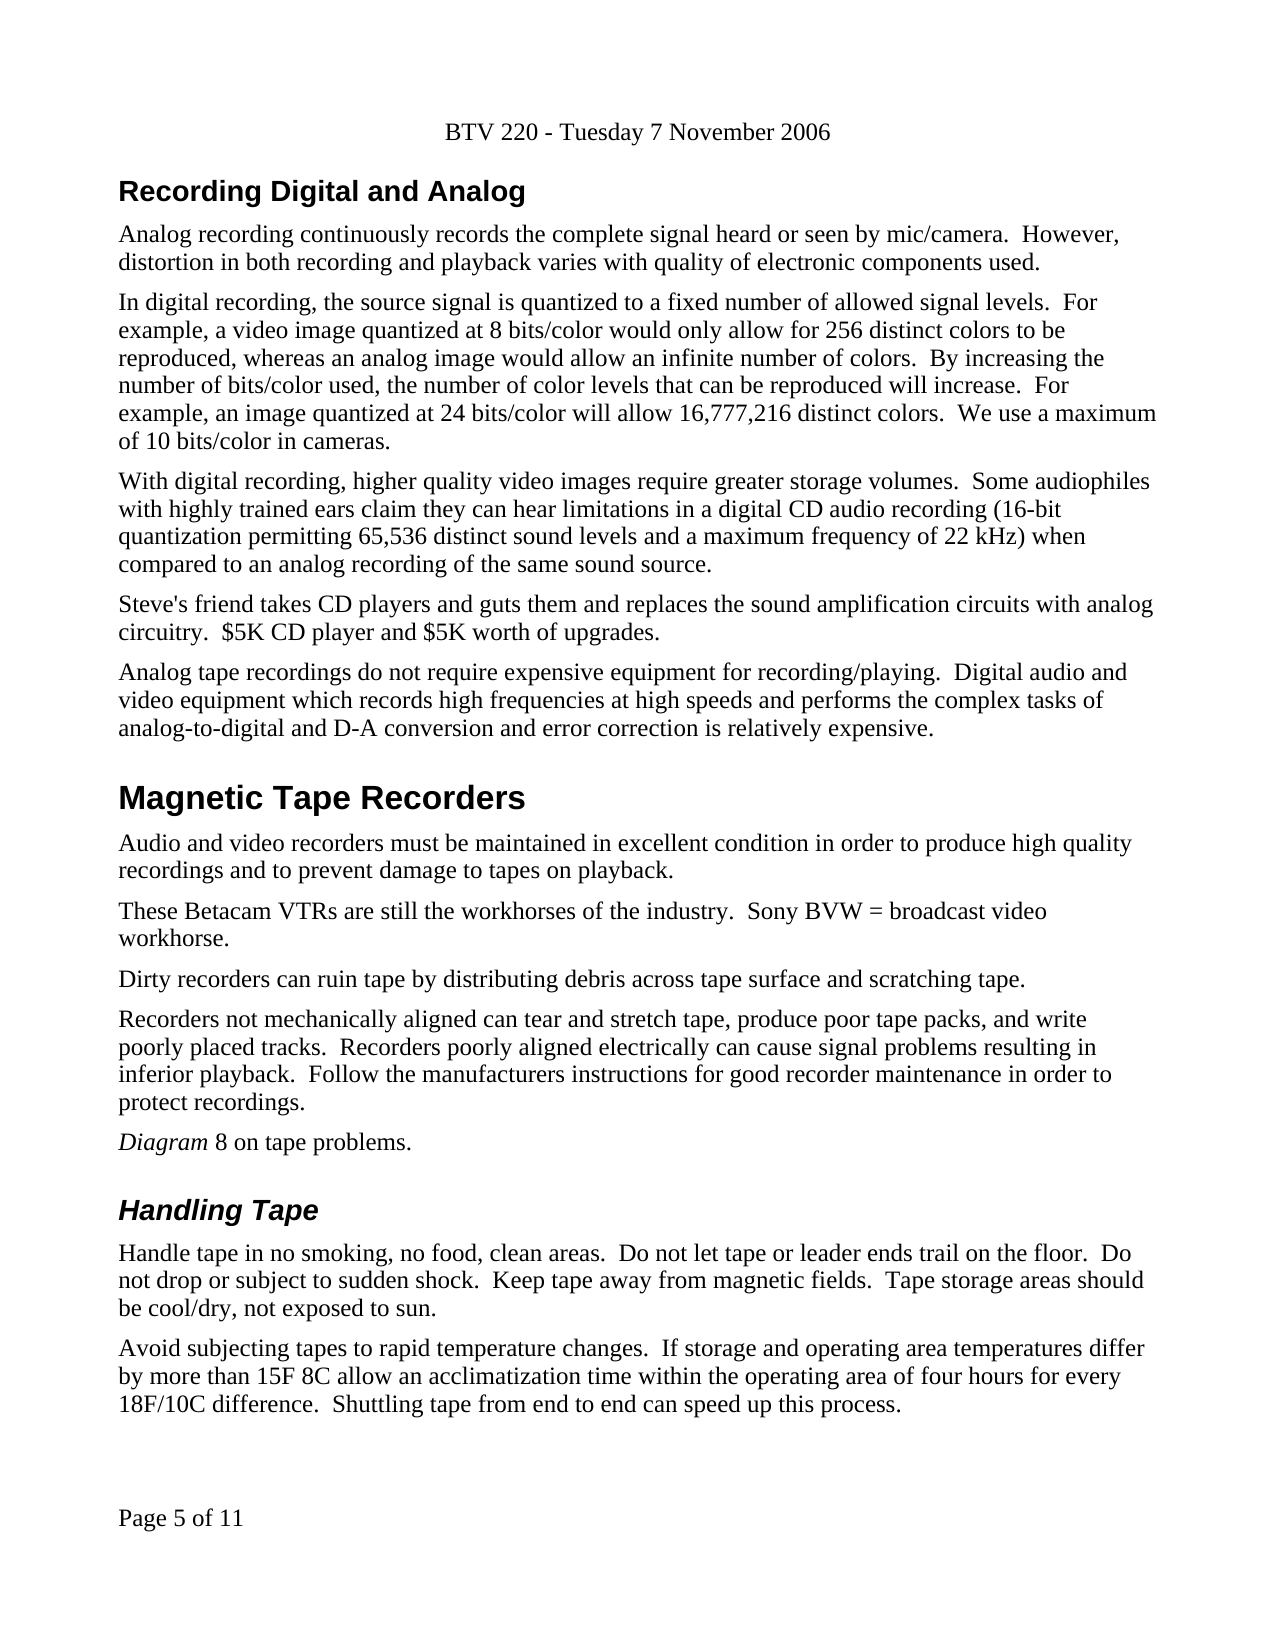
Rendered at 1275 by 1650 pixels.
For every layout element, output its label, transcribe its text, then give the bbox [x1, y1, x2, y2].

subtitle Magnetic Tape Recorders [118, 779, 1157, 816]
text Avoid subjecting tapes to rapid temperature changes. If storage and operating area temperatures differ by more than 15F 8C allow an acclimatization time within the operating area of four hours for every 18F/10C difference. Shuttling tape from end to end can speed up this process. [118, 1334, 1157, 1417]
subtitle Recording Digital and Analog [118, 175, 1157, 208]
text Analog recording continuously records the complete signal heard or seen by mic/camera. However, distortion in both recording and playback varies with quality of electronic components used. [118, 220, 1157, 276]
text Diagram 8 on tape problems. [118, 1128, 1157, 1156]
text Audio and video recorders must be maintained in excellent condition in order to produce high quality recordings and to prevent damage to tapes on playback. [118, 829, 1157, 884]
text With digital recording, higher quality video images require greater storage volumes. Some audiophiles with highly trained ears claim they can hear limitations in a digital CD audio recording (16-bit quantization permitting 65,536 distinct sound levels and a maximum frequency of 22 kHz) when compared to an analog recording of the same sound source. [118, 467, 1157, 578]
text Handle tape in no smoking, no food, clean areas. Do not let tape or leader ends trail on the floor. Do not drop or subject to sudden shock. Keep tape away from magnetic fields. Tape storage areas should be cool/dry, not exposed to sun. [118, 1239, 1157, 1322]
text Analog tape recordings do not require expensive equipment for recording/playing. Digital audio and video equipment which records high frequencies at high speeds and performs the complex tasks of analog-to-digital and D-A conversion and error correction is relatively expensive. [118, 658, 1157, 741]
text Dirty recorders can ruin tape by distributing debris across tape surface and scratching tape. [118, 965, 1157, 992]
text In digital recording, the source signal is quantized to a fixed number of allowed signal levels. For example, a video image quantized at 8 bits/color would only allow for 256 distinct colors to be reproduced, whereas an analog image would allow an infinite number of colors. By increasing the number of bits/color used, the number of color levels that can be reproduced will increase. For example, an image quantized at 24 bits/color will allow 16,777,216 distinct colors. We use a maximum of 10 bits/color in cameras. [118, 288, 1157, 454]
text These Betacam VTRs are still the workhorses of the industry. Sony BVW = broadcast video workhorse. [118, 897, 1157, 952]
text Steve's friend takes CD players and guts them and replaces the sound amplification circuits with analog circuitry. $5K CD player and $5K worth of upgrades. [118, 590, 1157, 646]
text Recorders not mechanically aligned can tear and stretch tape, produce poor tape packs, and write poorly placed tracks. Recorders poorly aligned electrically can cause signal problems resulting in inferior playback. Follow the manufacturers instructions for good recorder maintenance in order to protect recordings. [118, 1005, 1157, 1116]
subtitle Handling Tape [118, 1193, 1157, 1226]
